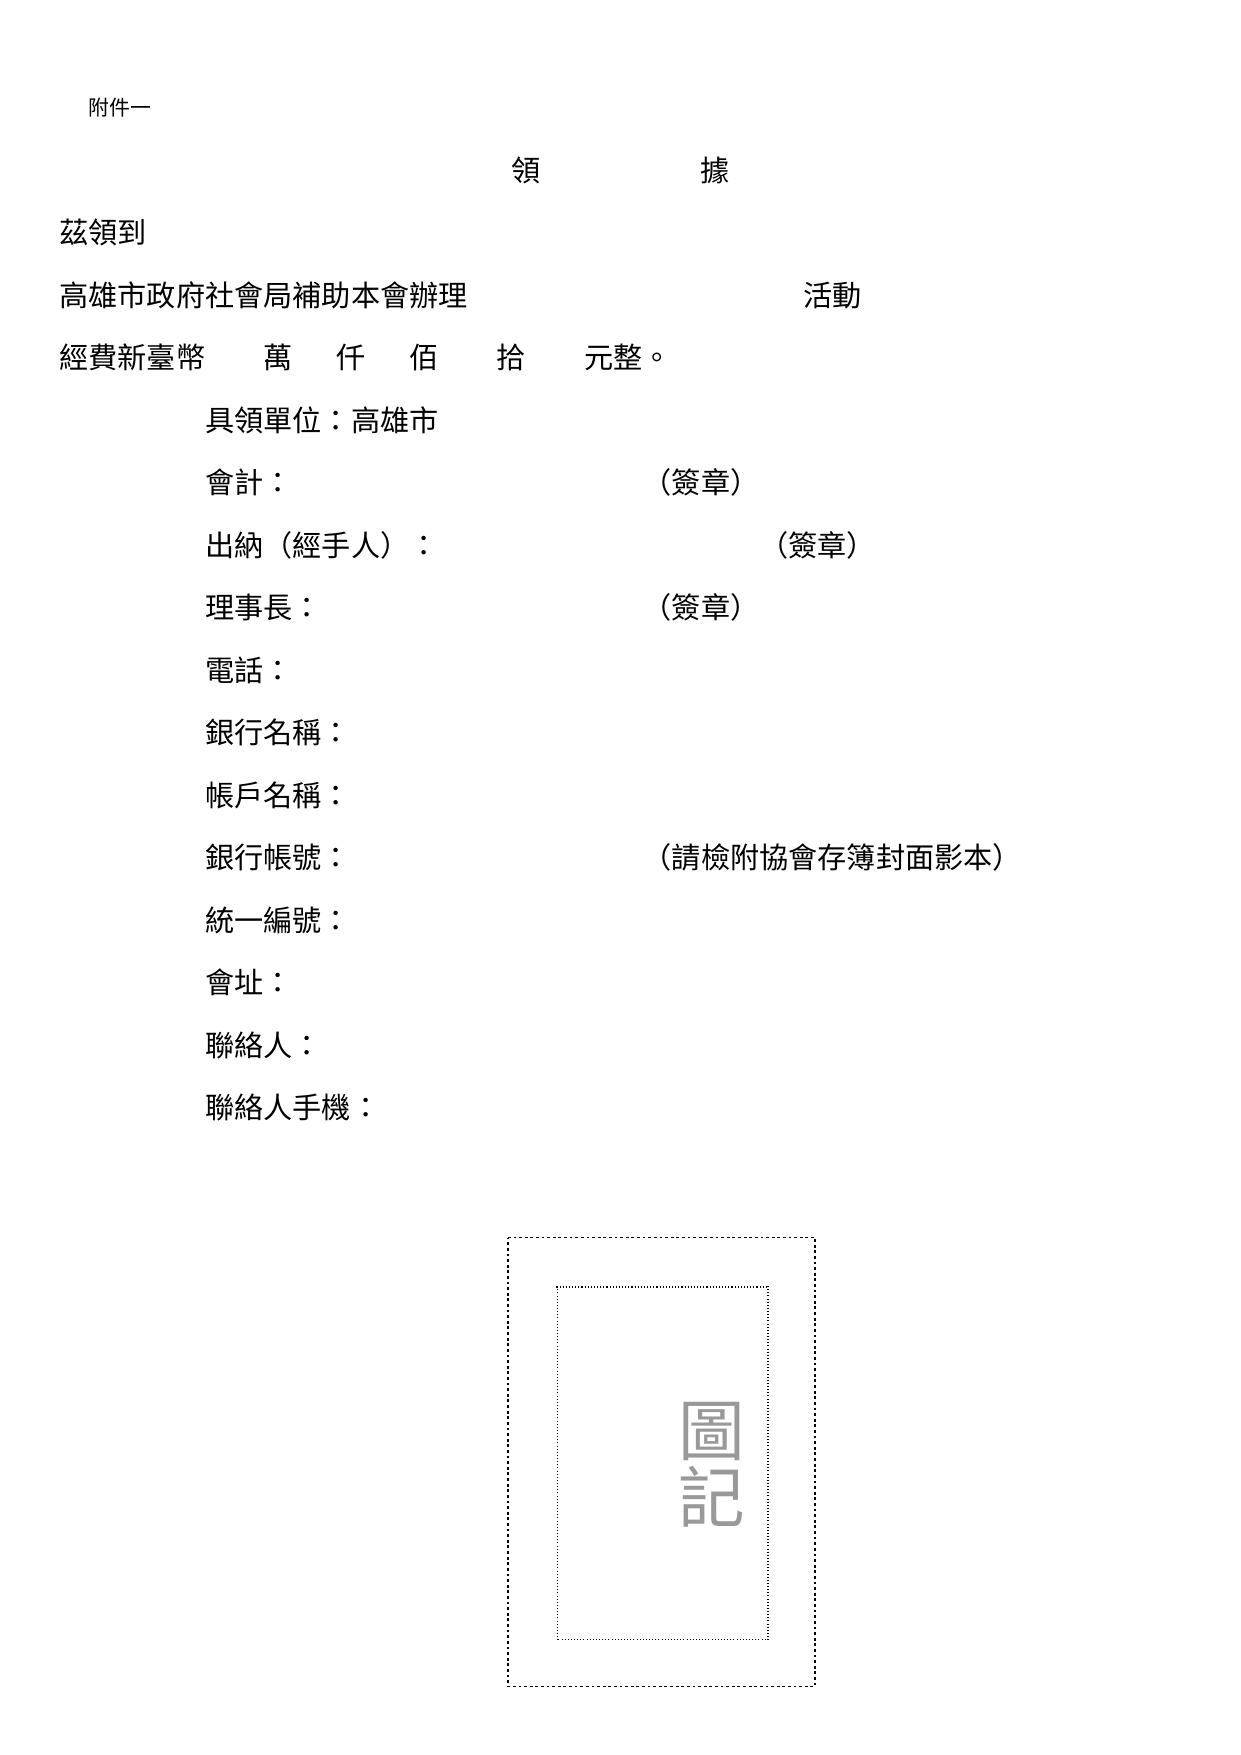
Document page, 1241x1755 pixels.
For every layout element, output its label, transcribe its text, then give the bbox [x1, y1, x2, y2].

text 銀行名稱： [59, 689, 1181, 752]
text 銀行帳號： （請檢附協會存簿封面影本） [59, 814, 1181, 877]
text 茲領到 [59, 189, 1181, 252]
text 會址： [59, 939, 1181, 1002]
text 帳戶名稱： [59, 752, 1181, 814]
text 經費新臺幣 萬 仟 佰 拾 元整。 [59, 314, 1181, 377]
text 聯絡人手機： [59, 1064, 1181, 1127]
text 電話： [59, 627, 1181, 689]
text 具領單位：高雄市 [59, 377, 1181, 439]
text 出納（經手人）： （簽章） [59, 502, 1181, 564]
text 領 據 [59, 127, 1181, 189]
text 圖記 [663, 1303, 760, 1624]
text 聯絡人： [59, 1002, 1181, 1064]
text 附件一 [89, 64, 1181, 127]
text 高雄市政府社會局補助本會辦理 活動 [59, 252, 1181, 314]
text 統一編號： [59, 877, 1181, 939]
text 理事長： （簽章） [59, 564, 1181, 627]
text 會計： （簽章） [59, 439, 1181, 502]
